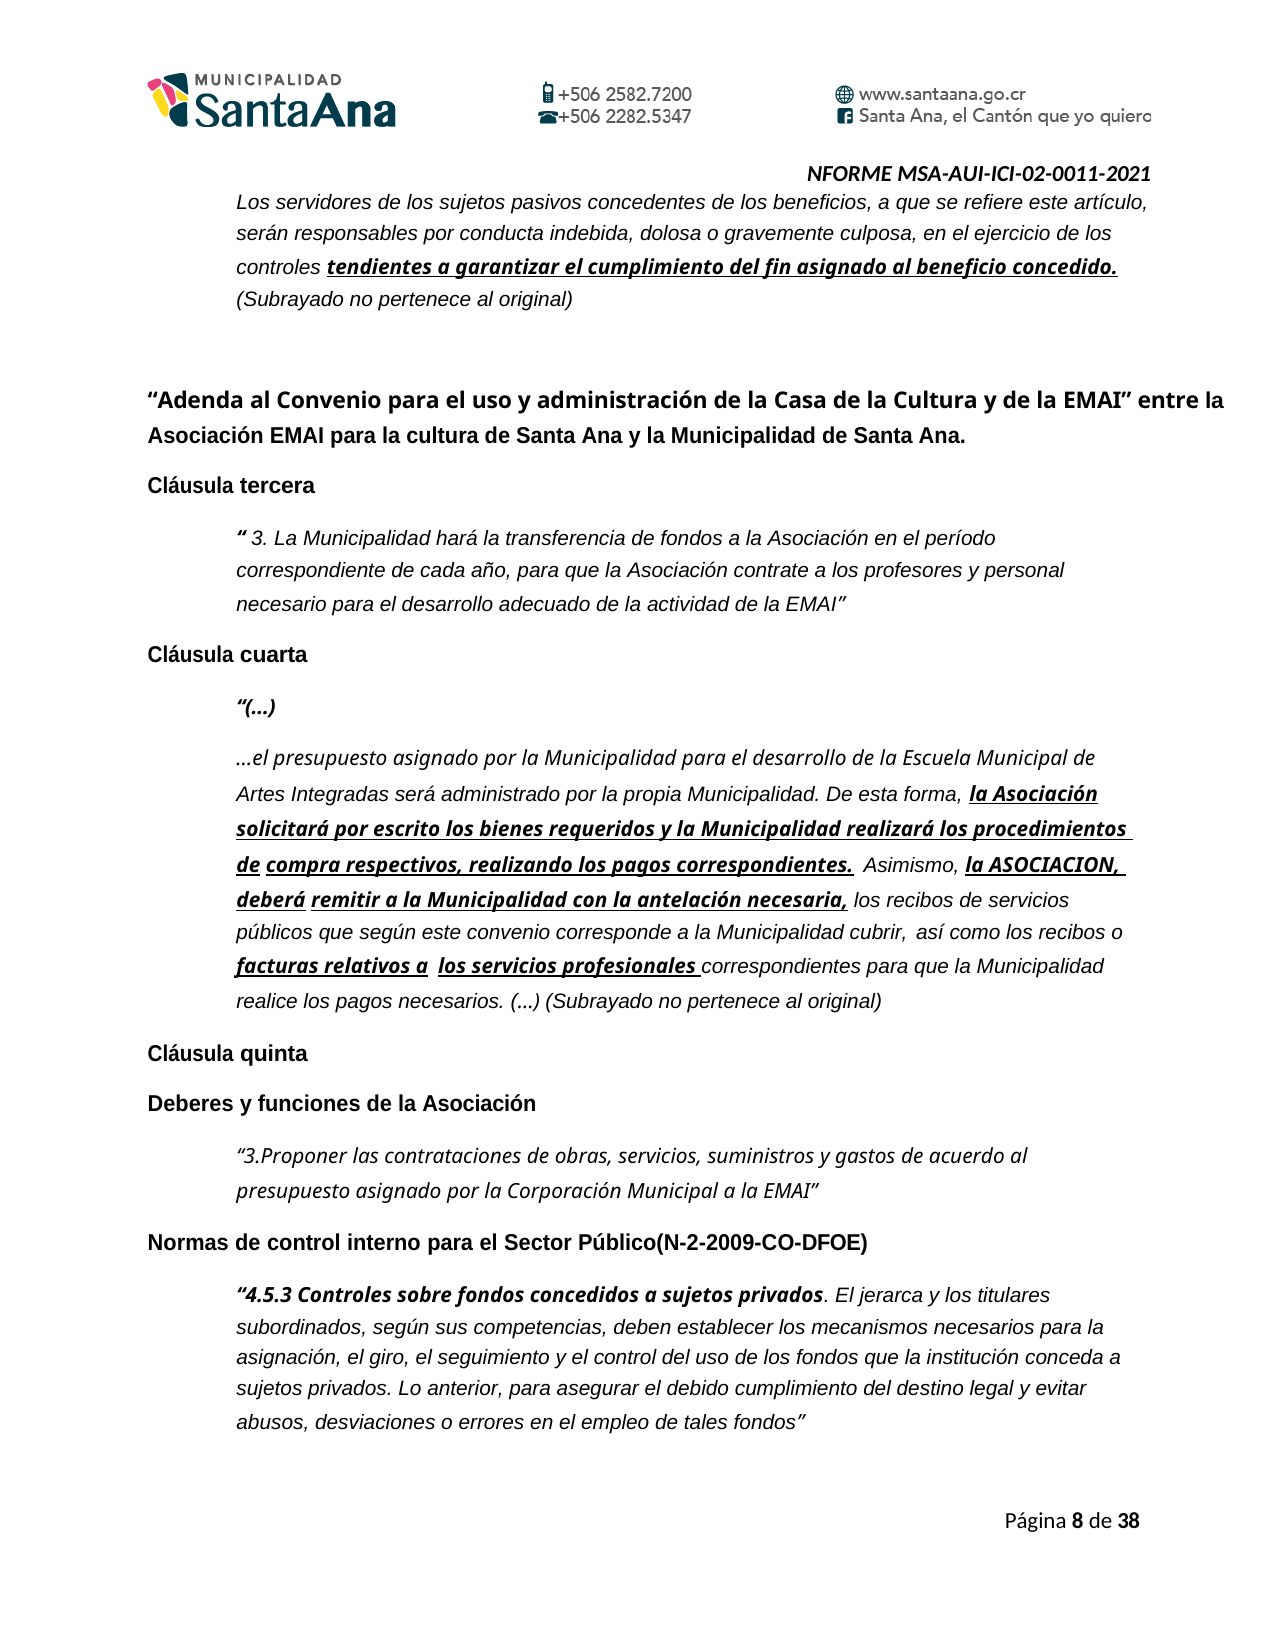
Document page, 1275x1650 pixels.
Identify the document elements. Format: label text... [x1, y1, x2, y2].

subtitle Normas de control interno para el Sector Público(N-2-2009-CO-DFOE) [147, 1229, 1225, 1255]
subtitle “Adenda al Convenio para el uso y administración de la Casa de la Cultura y de la EMAI” entre la Asociación EMAI para la cultura de Santa Ana y la Municipalidad de Santa Ana. [147, 384, 1225, 448]
text Los servidores de los sujetos pasivos concedentes de los beneficios, a que se refiere este artículo, serán responsables por conducta indebida, dolosa o gravemente culposa, en el ejercicio de los controles tendientes a garantizar el cumplimiento del fin asignado al beneficio concedido. (Subrayado no pertenece al original) [236, 190, 1151, 311]
text “4.5.3 Controles sobre fondos concedidos a sujetos privados. El jerarca y los titulares subordinados, según sus competencias, deben establecer los mecanismos necesarios para la asignación, el giro, el seguimiento y el control del uso de los fondos que la institución conceda a sujetos privados. Lo anterior, para asegurar el debido cumplimiento del destino legal y evitar abusos, desviaciones o errores en el empleo de tales fondos” [236, 1280, 1135, 1435]
text “ 3. La Municipalidad hará la transferencia de fondos a la Asociación en el período correspondiente de cada año, para que la Asociación contrate a los profesores y personal necesario para el desarrollo adecuado de la actividad de la EMAI” [236, 523, 1135, 617]
text …el presupuesto asignado por la Municipalidad para el desarrollo de la Escuela Municipal de Artes Integradas será administrado por la propia Municipalidad. De esta forma, la Asociación solicitará por escrito los bienes requeridos y la Municipalidad realizará los procedimientos de compra respectivos, realizando los pagos correspondientes. Asimismo, la ASOCIACION, deberá remitir a la Municipalidad con la antelación necesaria, los recibos de servicios públicos que según este convenio corresponde a la Municipalidad cubrir, así como los recibos o facturas relativos a los servicios profesionales correspondientes para que la Municipalidad realice los pagos necesarios. (…) (Subrayado no pertenece al original) [236, 743, 1144, 1015]
text Deberes y funciones de la Asociación [147, 1090, 1225, 1117]
text “3.Proponer las contrataciones de obras, servicios, suministros y gastos de acuerdo al presupuesto asignado por la Corporación Municipal a la EMAI” [236, 1141, 1144, 1205]
subtitle Cláusula cuarta [147, 641, 1225, 668]
subtitle NFORME MSA-AUI-ICI-02-0011-2021 [807, 159, 1225, 187]
text Cláusula tercera [147, 472, 1225, 498]
subtitle Cláusula quinta [147, 1040, 1225, 1066]
text “(…) [236, 692, 1225, 721]
